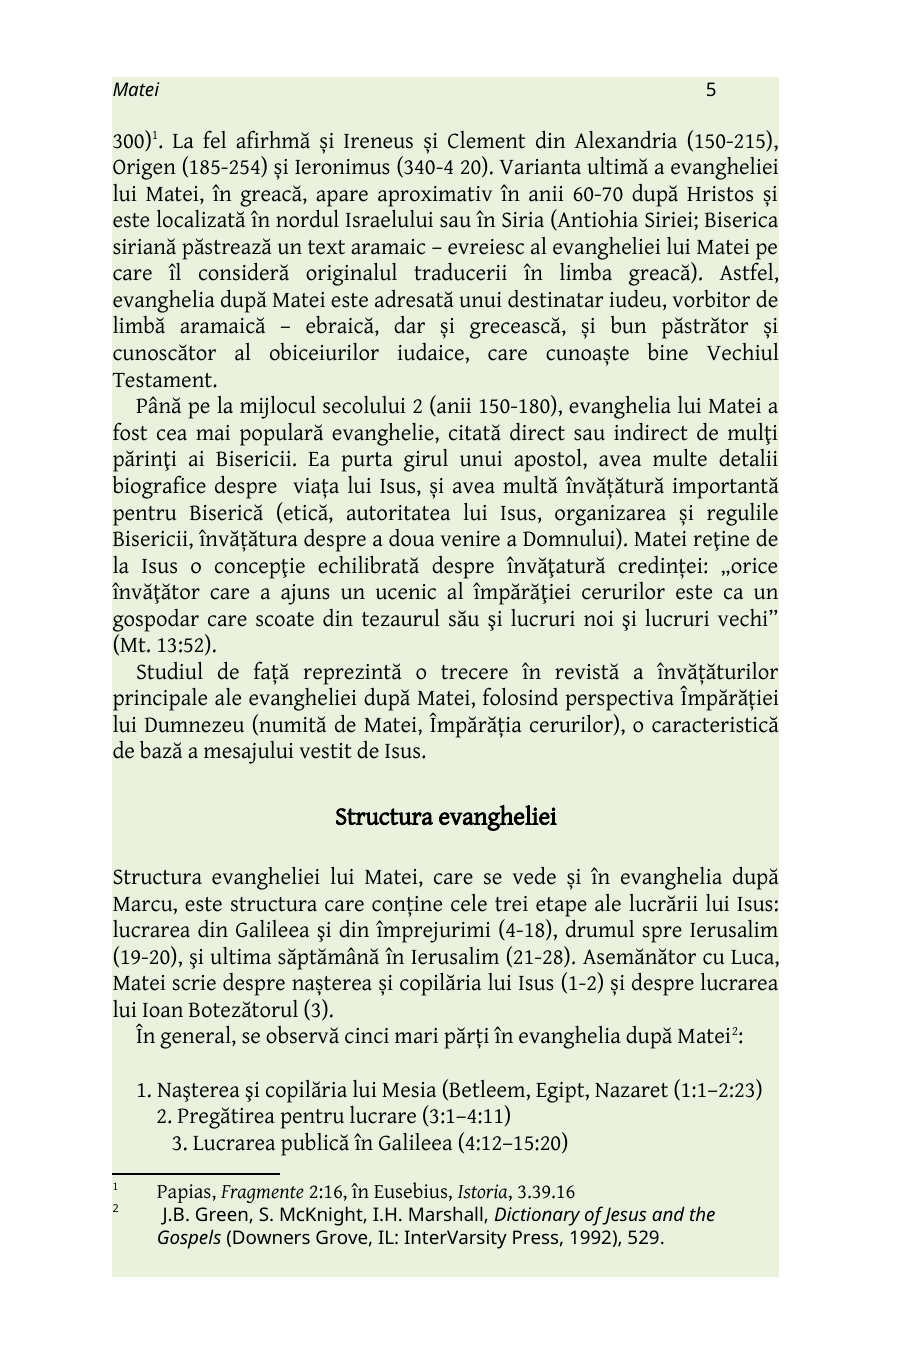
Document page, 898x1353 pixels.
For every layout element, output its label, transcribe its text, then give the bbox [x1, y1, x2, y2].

text Se pare că Matei și-a adunat mai întâi materialul despre Isus într-o culegere de predici numită Logia, scrisă în evreiește (aramaică), așa cum spune Papias (110-120), citat de Eusebius, în Istoria Bisericii (aprox. 300). La fel afirhmă și Ireneus și Clement din Alexandria (150-215), Origen (185-254) și Ieronimus (340-4 20). Varianta ultimă a evangheliei lui Matei, în greacă, apare aproximativ în anii 60-70 după Hristos și este localizată în nordul Israelului sau în Siria (Antiohia Siriei; Biserica siriană păstrează un text aramaic – evreiesc al evangheliei lui Matei pe care îl consideră originalul traducerii în limba greacă). Astfel, evanghelia după Matei este adresată unui destinatar iudeu, vorbitor de limbă aramaică – ebraică, dar și grecească, și bun păstrător și cunoscător al obiceiurilor iudaice, care cunoaște bine Vechiul Testament. [112, 128, 779, 393]
subtitle Structura evangheliei [112, 804, 503, 829]
text 3. Lucrarea publică în Galileea (4:12–15:20) [112, 1130, 779, 1156]
text Studiul de față reprezintă o trecere în revistă a învățăturilor principale ale evangheliei după Matei, folosind perspectiva Împărăției lui Dumnezeu (numită de Matei, Împărăția cerurilor), o caracteristică de bază a mesajului vestit de Isus. [112, 659, 779, 765]
text 2. Pregătirea pentru lucrare (3:1–4:11) [112, 1103, 779, 1130]
text Papias, Fragmente 2:16, în Eusebius, Istoria, 3.39.16 [112, 1180, 779, 1203]
text J.B. Green, S. McKnight, I.H. Marshall, Dictionary of Jesus and the Gospels (Downers Grove, IL: InterVarsity Press, 1992), 529. [112, 1203, 779, 1249]
text Structura evangheliei lui Matei, care se vede și în evanghelia după Marcu, este structura care conține cele trei etape ale lucrării lui Isus: lucrarea din Galileea şi din împrejurimi (4-18), drumul spre Ierusalim (19-20), şi ultima săptămână în Ierusalim (21-28). Asemănător cu Luca, Matei scrie despre nașterea și copilăria lui Isus (1-2) și despre lucrarea lui Ioan Botezătorul (3). [112, 864, 779, 1024]
text În general, se observă cinci mari părți în evanghelia după Matei: [112, 1024, 779, 1050]
subtitle Structura evangheliei [500, 804, 779, 829]
text 1. Naşterea şi copilăria lui Mesia (Betleem, Egipt, Nazaret (1:1–2:23) [112, 1077, 779, 1103]
text Până pe la mijlocul secolului 2 (anii 150-180), evanghelia lui Matei a fost cea mai populară evanghelie, citată direct sau indirect de mulţi părinţi ai Bisericii. Ea purta girul unui apostol, avea multe detalii biografice despre viața lui Isus, și avea multă învățătură importantă pentru Biserică (etică, autoritatea lui Isus, organizarea și regulile Bisericii, învățătura despre a doua venire a Domnului). Matei reţine de la Isus o concepţie echilibrată despre învăţatură credinței: „orice învăţător care a ajuns un ucenic al împărăţiei cerurilor este ca un gospodar care scoate din tezaurul său şi lucruri noi şi lucruri vechi” (Mt. 13:52). [112, 393, 779, 659]
